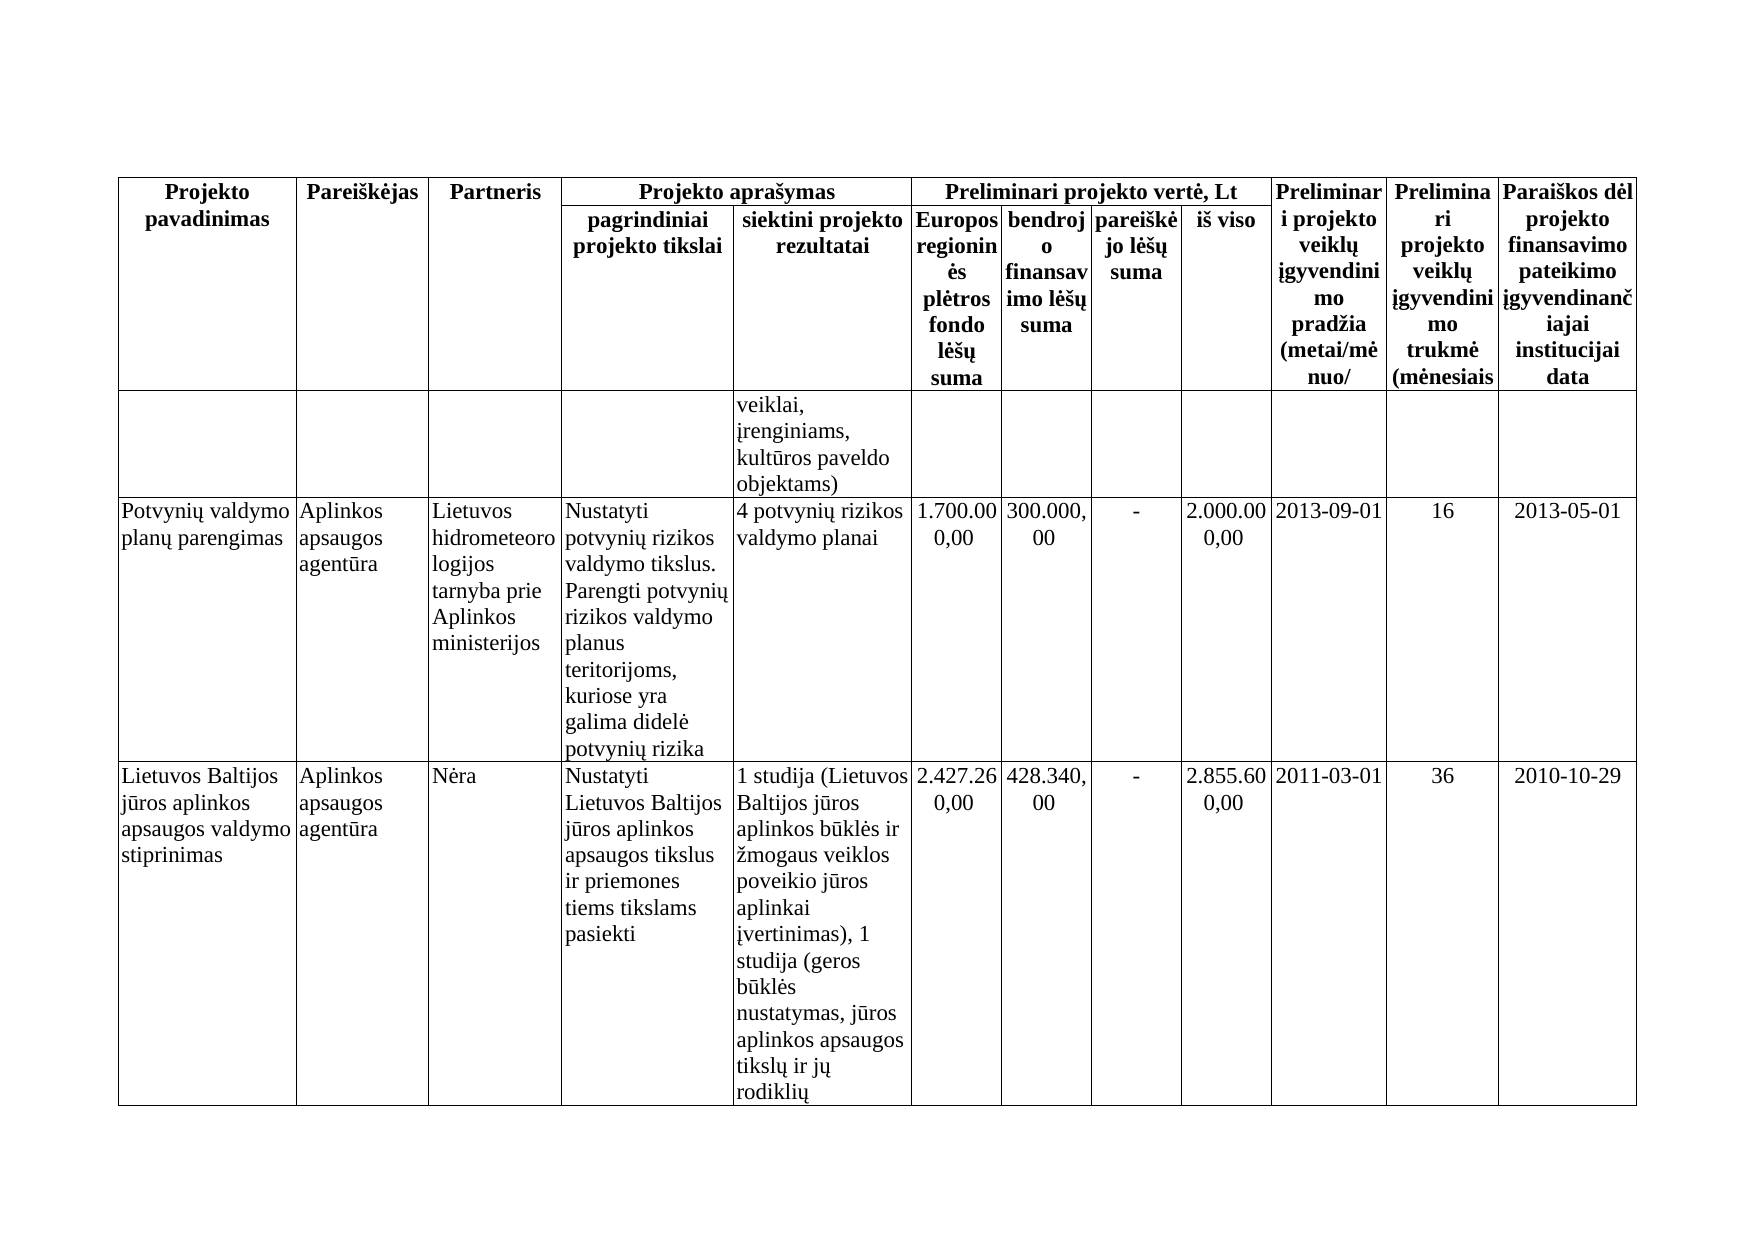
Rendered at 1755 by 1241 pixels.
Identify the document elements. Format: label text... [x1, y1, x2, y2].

table_cell [1182, 391, 1271, 497]
table_header Projekto aprašymas [562, 178, 911, 204]
table_header Projekto pavadinimas [119, 178, 296, 390]
table_cell 300.000,00 [1002, 498, 1091, 761]
table_header Preliminari projekto veiklų įgyvendinimo pradžia (metai/mėnuo/ diena) [1272, 178, 1386, 390]
table_cell Aplinkos apsaugos agentūra [297, 498, 428, 761]
table_cell iš viso [1182, 206, 1271, 390]
table_cell Nustatyti potvynių rizikos valdymo tikslus. Parengti potvynių rizikos valdymo planus teritorijoms, kuriose yra galima didelė potvynių rizika [562, 498, 733, 761]
table_cell 2.000.000,00 [1182, 498, 1271, 761]
table_cell 428.340,00 [1002, 762, 1091, 1105]
table_cell [1002, 391, 1091, 497]
table_header Preliminari projekto veiklų įgyvendinimo trukmė (mėnesiais) [1387, 178, 1498, 390]
table_cell [297, 391, 428, 497]
table_cell 2011-05-31 [1499, 391, 1636, 497]
table_cell Lietuvos hidrometeorologijos tarnyba prie Aplinkos ministerijos [429, 498, 561, 761]
table_cell bendrojo finansavimo lėšų suma [1002, 206, 1091, 390]
table_header Paraiškos dėl projekto finansavimo pateikimo įgyvendinančiajai institucijai data (metai/mėnuo/diena) [1499, 178, 1636, 390]
table_cell 2.427.260,00 [912, 762, 1001, 1105]
table_cell 1 studija (Lietuvos Baltijos jūros aplinkos būklės ir žmogaus veiklos poveikio jūros aplinkai įvertinimas), 1 studija (geros būklės nustatymas, jūros aplinkos apsaugos tikslų ir jų rodiklių [734, 762, 911, 1105]
table_cell Lietuvos Baltijos jūros aplinkos apsaugos valdymo stiprinimas [119, 762, 296, 1105]
table_cell pareiškėjo lėšų suma [1092, 206, 1181, 390]
table_header Pareiškėjas [297, 178, 428, 390]
table_cell - [1092, 498, 1181, 761]
table_cell - [1092, 762, 1181, 1105]
table_cell pagrindiniai projekto tikslai [562, 206, 733, 390]
table_cell [912, 391, 1001, 497]
table_cell 2011-03-01 [1272, 762, 1386, 1105]
table_cell [562, 391, 733, 497]
table_cell veiklai, įrenginiams, kultūros paveldo objektams) [734, 391, 911, 497]
table_cell 2010-10-29 [1499, 762, 1636, 1105]
table_header Preliminari projekto vertė, Lt [912, 178, 1271, 204]
table_cell 2011-07-01 [1272, 391, 1386, 497]
table_cell 27 [1387, 391, 1498, 497]
table_cell Nėra [429, 762, 561, 1105]
table_cell Aplinkos apsaugos agentūra [297, 762, 428, 1105]
table_cell Europos regioninės plėtros fondo lėšų suma [912, 206, 1001, 390]
table_cell - [1092, 391, 1181, 497]
table_cell 2013-05-01 [1499, 498, 1636, 761]
table_cell [429, 391, 561, 497]
table_cell [119, 391, 296, 497]
table_cell 36 [1387, 762, 1498, 1105]
table_cell 16 [1387, 498, 1498, 761]
table_cell Potvynių valdymo planų parengimas [119, 498, 296, 761]
table_cell Nustatyti Lietuvos Baltijos jūros aplinkos apsaugos tikslus ir priemones tiems tikslams pasiekti [562, 762, 733, 1105]
table_header Partneris [429, 178, 561, 390]
table_cell 1.700.000,00 [912, 498, 1001, 761]
table_cell 4 potvynių rizikos valdymo planai [734, 498, 911, 761]
table_cell siektini projekto rezultatai [734, 206, 911, 390]
table_cell 2013-09-01 [1272, 498, 1386, 761]
table_cell 2.855.600,00 [1182, 762, 1271, 1105]
